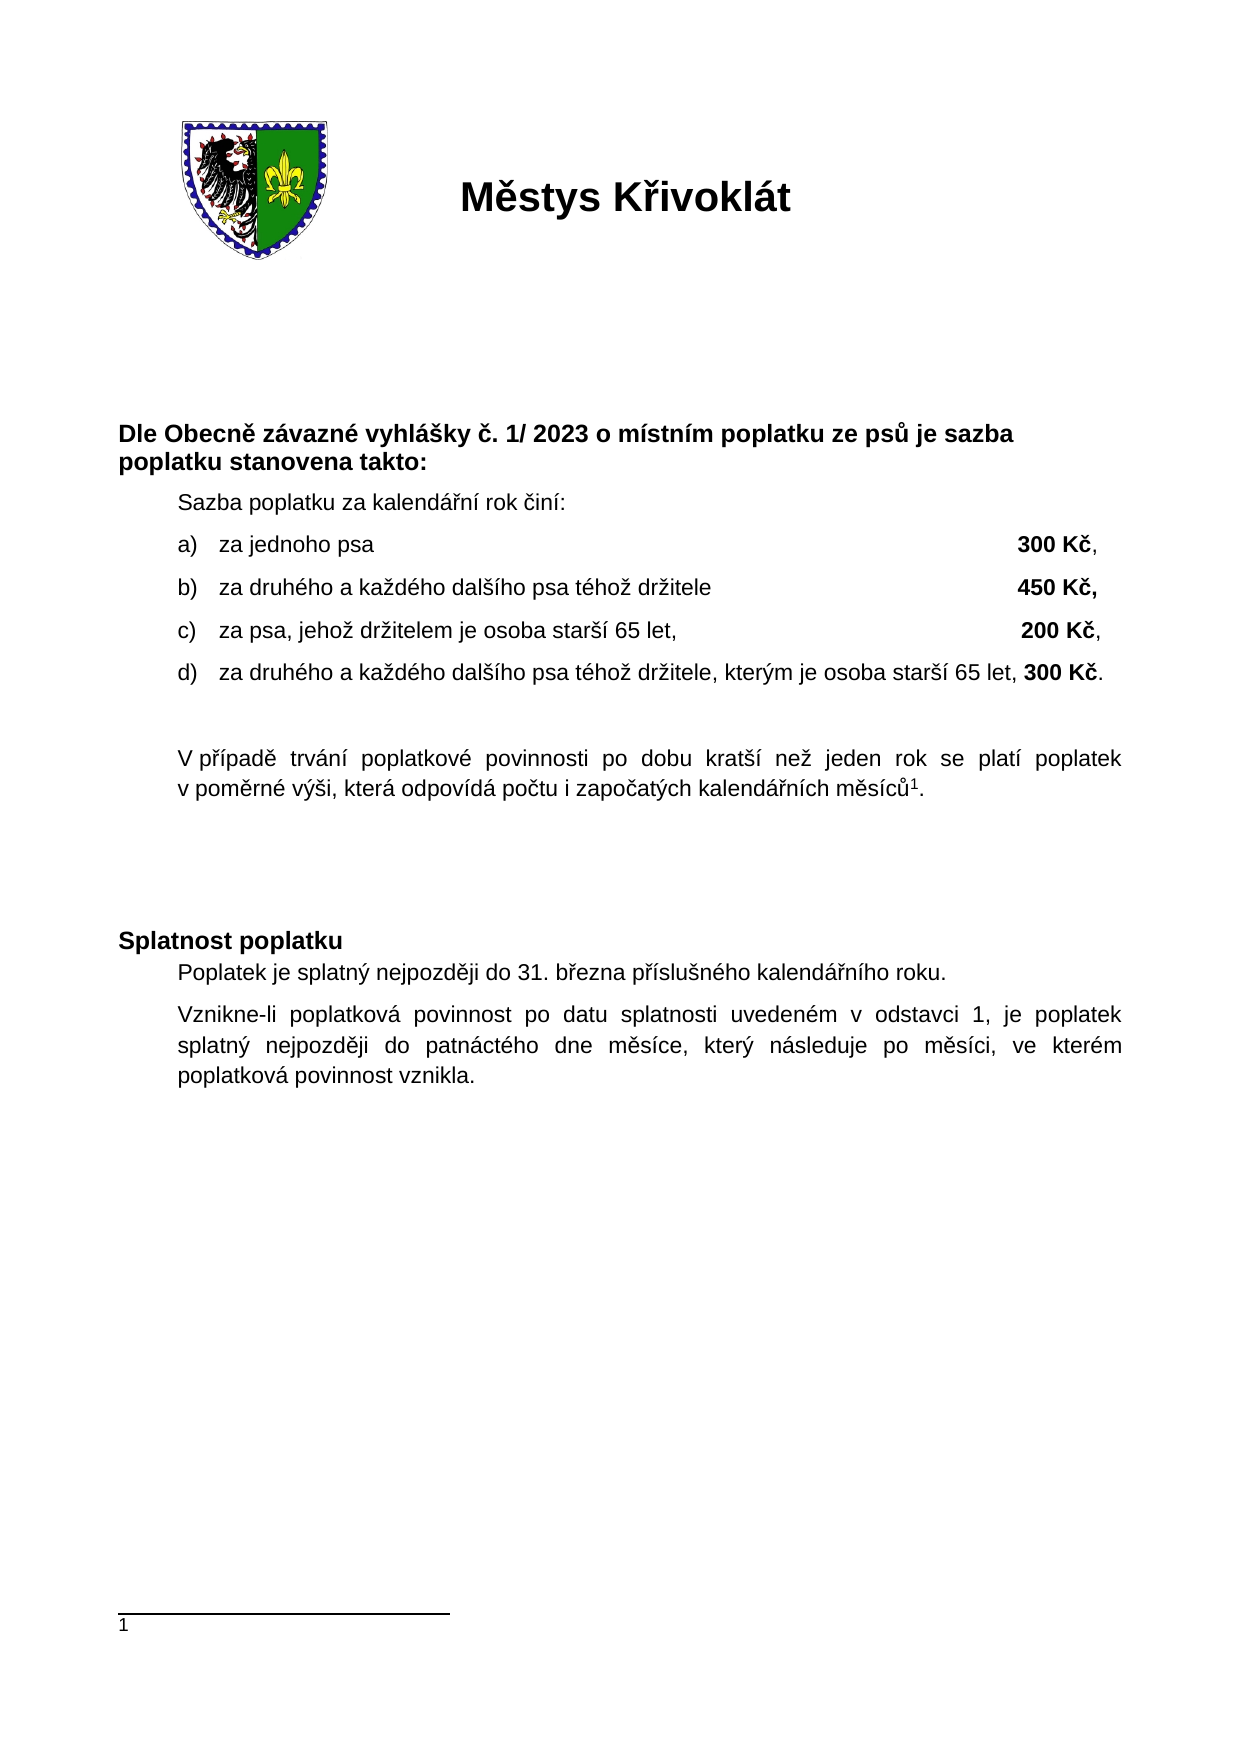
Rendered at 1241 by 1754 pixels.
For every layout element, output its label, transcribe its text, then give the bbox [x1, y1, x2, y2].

list Sazba poplatku za kalendářní rok činí: [118, 488, 1122, 515]
list za druhého a každého dalšího psa téhož držitele, kterým je osoba starší 65 let, 300 Kč. [177, 659, 1122, 686]
list za jednoho psa 300 Kč, [177, 531, 1122, 558]
title Dle Obecně závazné vyhlášky č. 1/ 2023 o místním poplatku ze psů je sazba poplatku stanovena takto: [118, 390, 1122, 476]
list za psa, jehož držitelem je osoba starší 65 let, 200 Kč, [177, 617, 1122, 643]
list za druhého a každého dalšího psa téhož držitele 450 Kč, [177, 574, 1122, 600]
list Poplatek je splatný nejpozději do 31. března příslušného kalendářního roku. [118, 959, 1122, 985]
title [118, 143, 181, 220]
subtitle Splatnost poplatku [118, 926, 1122, 954]
picture [181, 121, 328, 260]
list V případě trvání poplatkové povinnosti po dobu kratší než jeden rok se platí poplatek v poměrné výši, která odpovídá počtu i započatých kalendářních měsíců. [118, 745, 1122, 801]
list Vznikne-li poplatková povinnost po datu splatnosti uvedeném v odstavci 1, je poplatek splatný nejpozději do patnáctého dne měsíce, který následuje po měsíci, ve kterém poplatková povinnost vznikla. [118, 1001, 1122, 1088]
title Městys Křivoklát [328, 143, 1122, 220]
